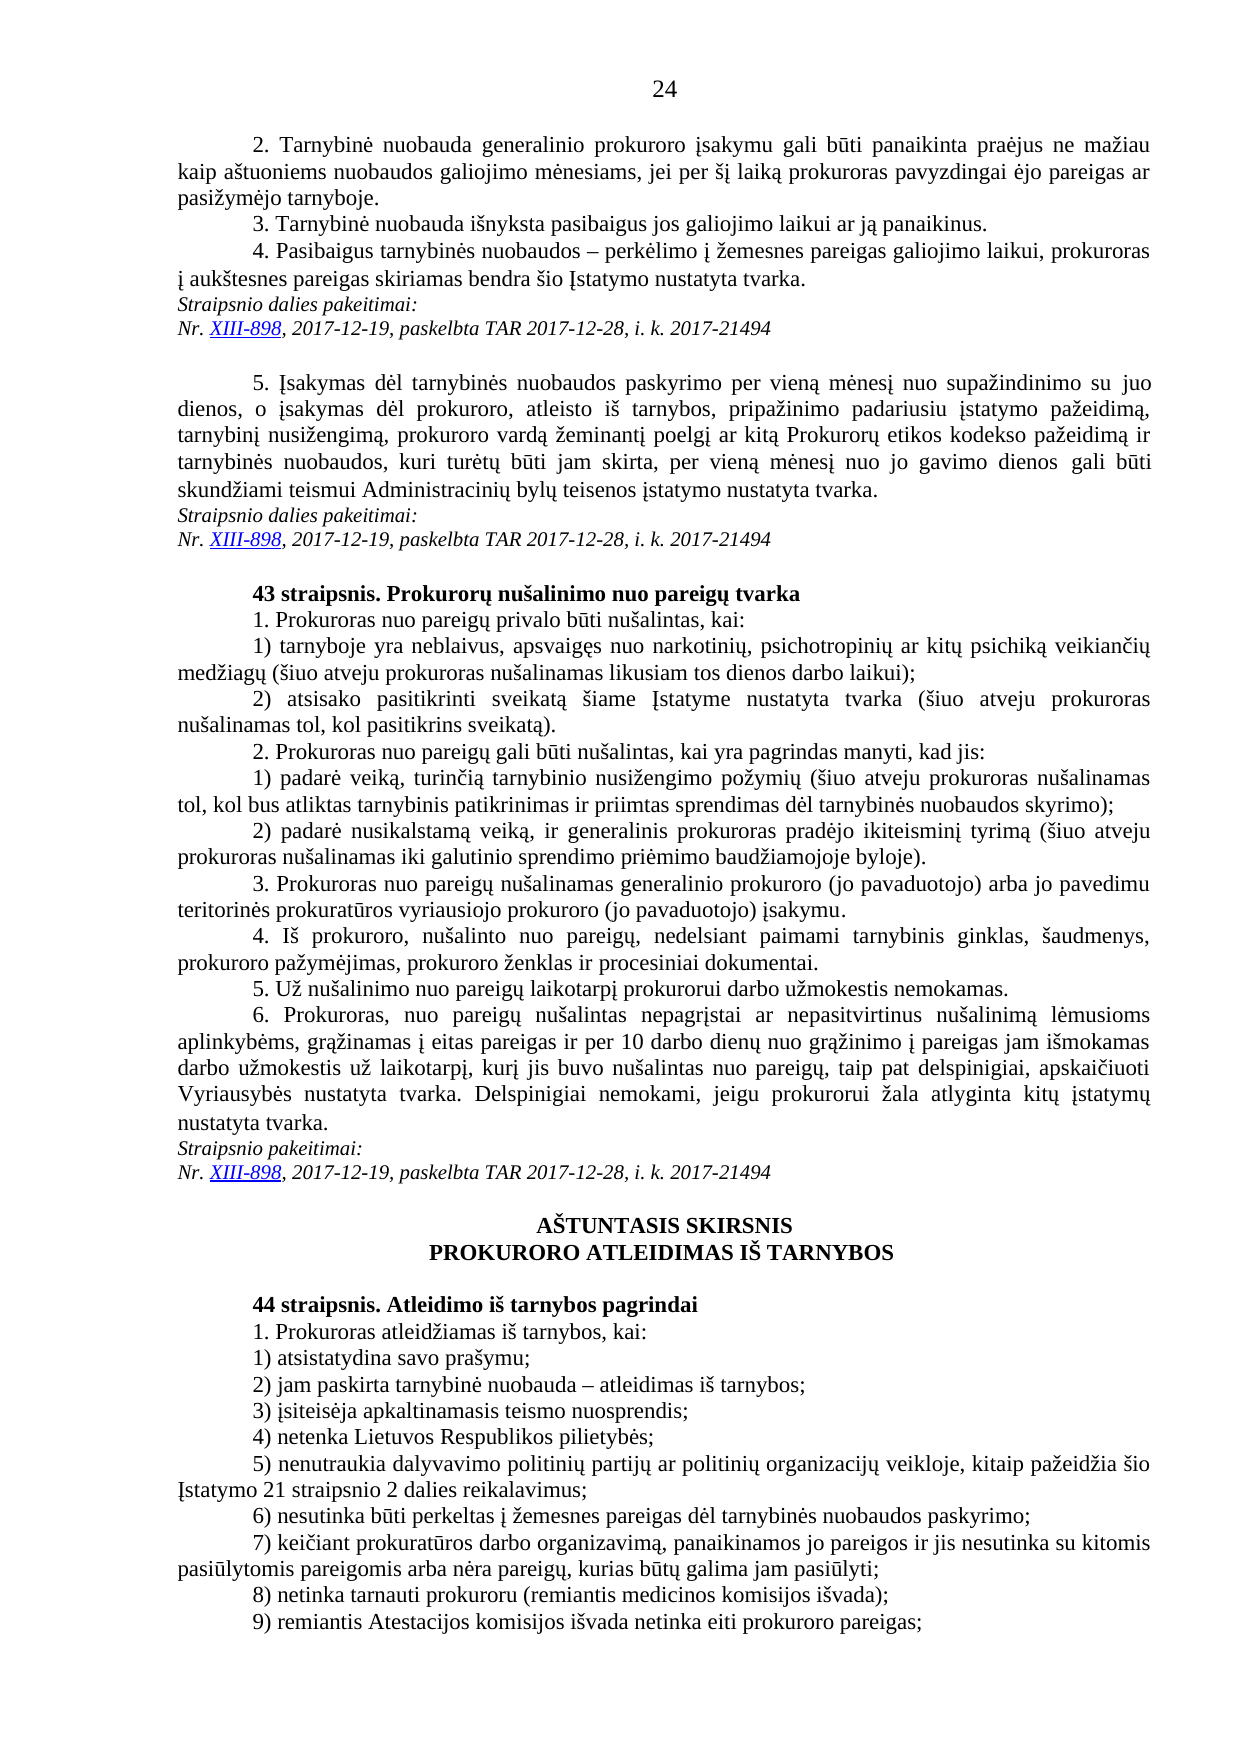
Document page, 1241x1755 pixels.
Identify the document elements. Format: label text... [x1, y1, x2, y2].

text 43 straipsnis. Prokurorų nušalinimo nuo pareigų tvarka [177, 580, 1152, 606]
text Nr. XIII-898, 2017-12-19, paskelbta TAR 2017-12-28, i. k. 2017-21494 [177, 527, 1152, 551]
text 1. Prokuroras nuo pareigų privalo būti nušalintas, kai: [177, 606, 1152, 632]
text 1) padarė veiką, turinčią tarnybinio nusižengimo požymių (šiuo atveju prokuroras nušalinamas tol, kol bus atliktas tarnybinis patikrinimas ir priimtas sprendimas dėl tarnybinės nuobaudos skyrimo); [177, 764, 1152, 817]
text 1) tarnyboje yra neblaivus, apsvaigęs nuo narkotinių, psichotropinių ar kitų psichiką veikiančių medžiagų (šiuo atveju prokuroras nušalinamas likusiam tos dienos darbo laikui); [177, 632, 1152, 685]
text 5. Už nušalinimo nuo pareigų laikotarpį prokurorui darbo užmokestis nemokamas. [177, 975, 1152, 1001]
text 3) įsiteisėja apkaltinamasis teismo nuosprendis; [177, 1397, 1152, 1423]
text 5. Įsakymas dėl tarnybinės nuobaudos paskyrimo per vieną mėnesį nuo supažindinimo su juo dienos, o įsakymas dėl prokuroro, atleisto iš tarnybos, pripažinimo padariusiu įstatymo pažeidimą, tarnybinį nusižengimą, prokuroro vardą žeminantį poelgį ar kitą Prokurorų etikos kodekso pažeidimą ir tarnybinės nuobaudos, kuri turėtų būti jam skirta, per vieną mėnesį nuo jo gavimo dienos gali būti skundžiami teismui Administracinių bylų teisenos įstatymo nustatyta tvarka. [177, 369, 1152, 503]
text Straipsnio dalies pakeitimai: [177, 503, 1152, 527]
text 2) padarė nusikalstamą veiką, ir generalinis prokuroras pradėjo ikiteisminį tyrimą (šiuo atveju prokuroras nušalinamas iki galutinio sprendimo priėmimo baudžiamojoje byloje). [177, 817, 1152, 870]
text 7) keičiant prokuratūros darbo organizavimą, panaikinamos jo pareigos ir jis nesutinka su kitomis pasiūlytomis pareigomis arba nėra pareigų, kurias būtų galima jam pasiūlyti; [177, 1529, 1152, 1581]
text 6) nesutinka būti perkeltas į žemesnes pareigas dėl tarnybinės nuobaudos paskyrimo; [177, 1502, 1152, 1529]
text 4. Pasibaigus tarnybinės nuobaudos – perkėlimo į žemesnes pareigas galiojimo laikui, prokuroras į aukštesnes pareigas skiriamas bendra šio Įstatymo nustatyta tvarka. [177, 237, 1152, 292]
text Straipsnio pakeitimai: [177, 1136, 1152, 1160]
text prokuroro Atleidimas iš tarnybos [177, 1239, 1152, 1265]
text Nr. XIII-898, 2017-12-19, paskelbta TAR 2017-12-28, i. k. 2017-21494 [177, 1160, 1152, 1184]
text 1) atsistatydina savo prašymu; [177, 1344, 1152, 1371]
text 2) atsisako pasitikrinti sveikatą šiame Įstatyme nustatyta tvarka (šiuo atveju prokuroras nušalinamas tol, kol pasitikrins sveikatą). [177, 685, 1152, 738]
text 2. Tarnybinė nuobauda generalinio prokuroro įsakymu gali būti panaikinta praėjus ne mažiau kaip aštuoniems nuobaudos galiojimo mėnesiams, jei per šį laiką prokuroras pavyzdingai ėjo pareigas ar pasižymėjo tarnyboje. [177, 131, 1152, 210]
text 5) nenutraukia dalyvavimo politinių partijų ar politinių organizacijų veikloje, kitaip pažeidžia šio Įstatymo 21 straipsnio 2 dalies reikalavimus; [177, 1450, 1152, 1502]
text aštuntasis skirsnis [177, 1212, 1152, 1239]
text 1. Prokuroras atleidžiamas iš tarnybos, kai: [177, 1318, 1152, 1344]
text 3. Prokuroras nuo pareigų nušalinamas generalinio prokuroro (jo pavaduotojo) arba jo pavedimu teritorinės prokuratūros vyriausiojo prokuroro (jo pavaduotojo) įsakymu. [177, 870, 1152, 922]
text 6. Prokuroras, nuo pareigų nušalintas nepagrįstai ar nepasitvirtinus nušalinimą lėmusioms aplinkybėms, grąžinamas į eitas pareigas ir per 10 darbo dienų nuo grąžinimo į pareigas jam išmokamas darbo užmokestis už laikotarpį, kurį jis buvo nušalintas nuo pareigų, taip pat delspinigiai, apskaičiuoti Vyriausybės nustatyta tvarka. Delspinigiai nemokami, jeigu prokurorui žala atlyginta kitų įstatymų nustatyta tvarka. [177, 1001, 1152, 1136]
text 4) netenka Lietuvos Respublikos pilietybės; [177, 1423, 1152, 1450]
text 3. Tarnybinė nuobauda išnyksta pasibaigus jos galiojimo laikui ar ją panaikinus. [177, 210, 1152, 237]
text 4. Iš prokuroro, nušalinto nuo pareigų, nedelsiant paimami tarnybinis ginklas, šaudmenys, prokuroro pažymėjimas, prokuroro ženklas ir procesiniai dokumentai. [177, 922, 1152, 975]
text 2) jam paskirta tarnybinė nuobauda – atleidimas iš tarnybos; [177, 1371, 1152, 1397]
text 9) remiantis Atestacijos komisijos išvada netinka eiti prokuroro pareigas; [177, 1608, 1152, 1634]
text 8) netinka tarnauti prokuroru (remiantis medicinos komisijos išvada); [177, 1581, 1152, 1608]
text Straipsnio dalies pakeitimai: [177, 292, 1152, 316]
text 44 straipsnis. Atleidimo iš tarnybos pagrindai [177, 1292, 1152, 1318]
text Nr. XIII-898, 2017-12-19, paskelbta TAR 2017-12-28, i. k. 2017-21494 [177, 316, 1152, 340]
text 2. Prokuroras nuo pareigų gali būti nušalintas, kai yra pagrindas manyti, kad jis: [177, 738, 1152, 764]
